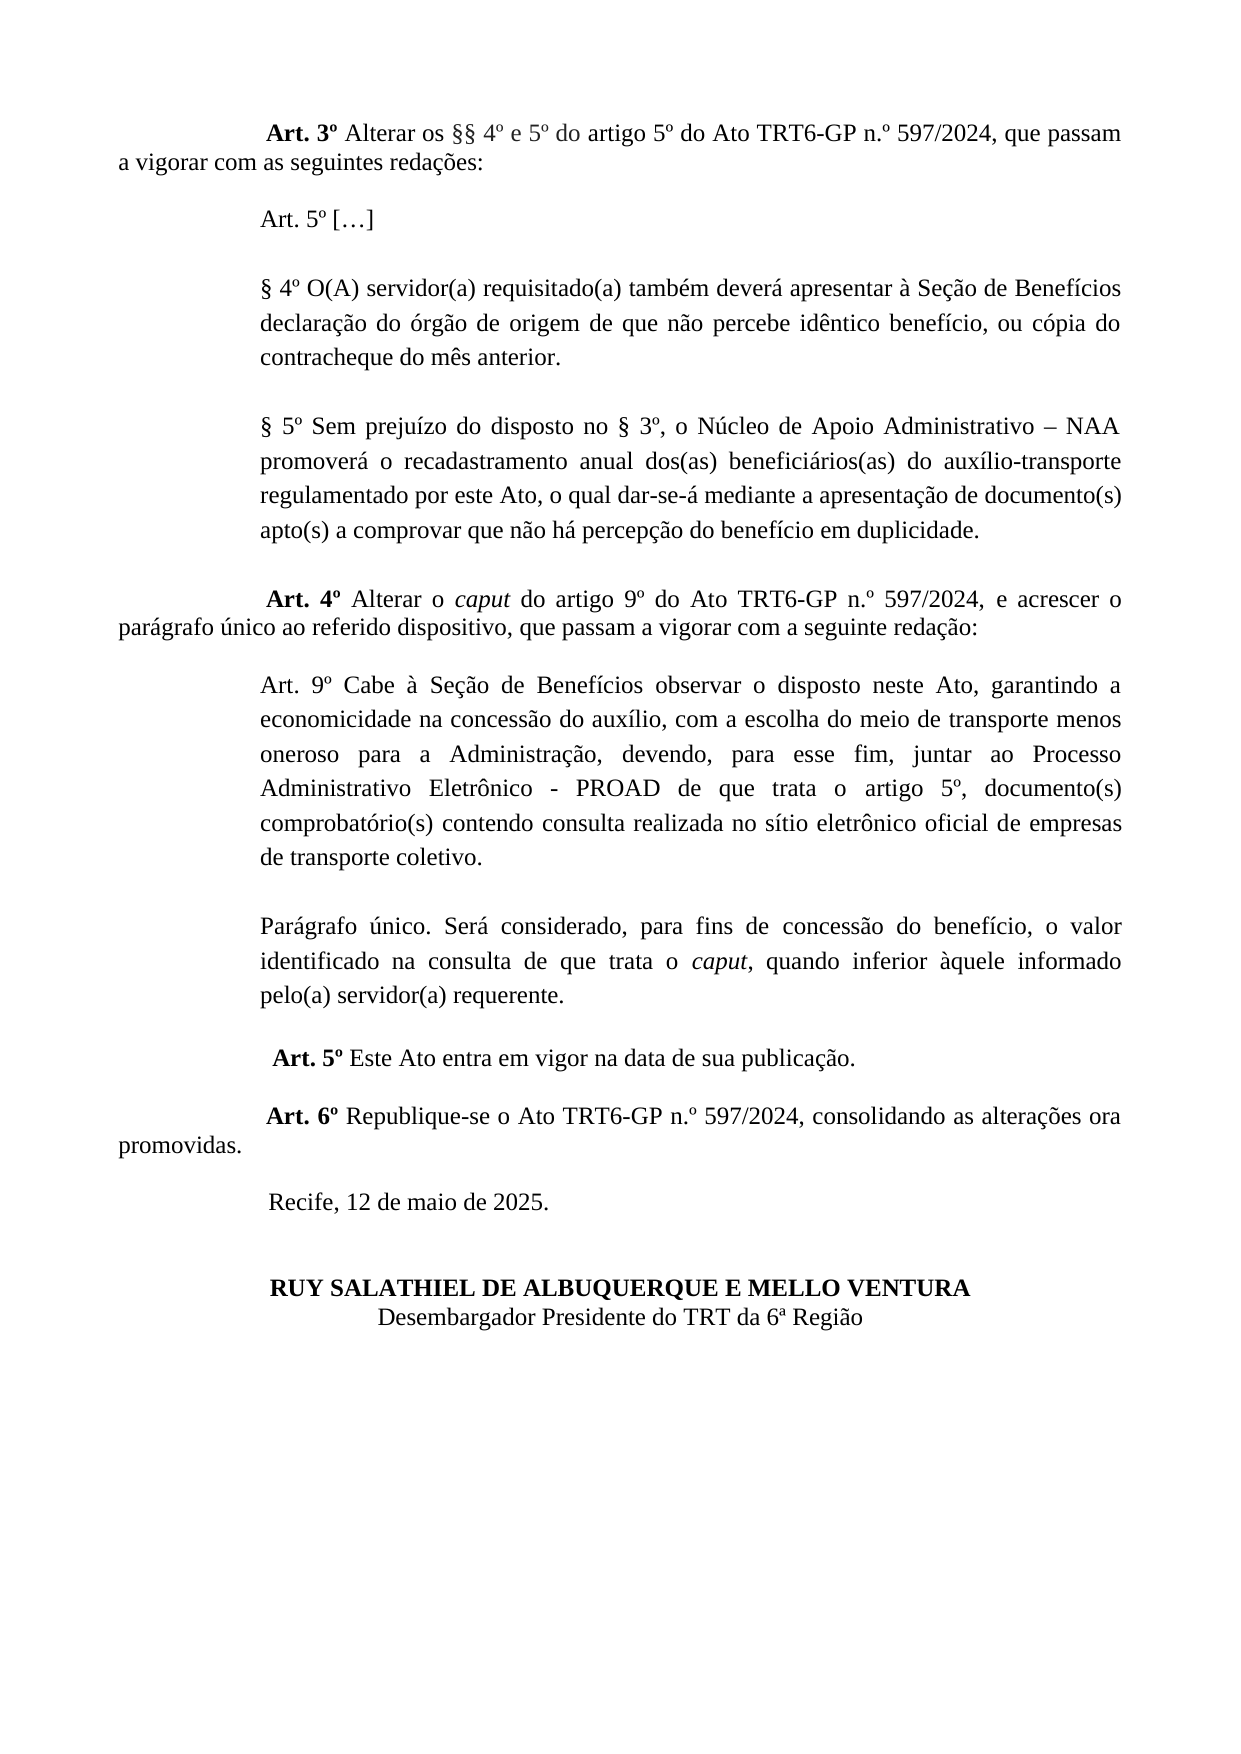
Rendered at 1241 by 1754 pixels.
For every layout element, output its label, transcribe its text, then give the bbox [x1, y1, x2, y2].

text RUY SALATHIEL DE ALBUQUERQUE E MELLO VENTURA [118, 1273, 1122, 1302]
text Desembargador Presidente do TRT da 6ª Região [118, 1302, 1122, 1331]
text Art. 9º Cabe à Seção de Benefícios observar o disposto neste Ato, garantindo a economicidade na concessão do auxílio, com a escolha do meio de transporte menos oneroso para a Administração, devendo, para esse fim, juntar ao Processo Administrativo Eletrônico - PROAD de que trata o artigo 5º, documento(s) comprobatório(s) contendo consulta realizada no sítio eletrônico oficial de empresas de transporte coletivo. [260, 670, 1122, 871]
text Art. 6º Republique-se o Ato TRT6-GP n.º 597/2024, consolidando as alterações ora promovidas. [118, 1101, 1122, 1158]
text Art. 3º Alterar os §§ 4º e 5º do artigo 5º do Ato TRT6-GP n.º 597/2024, que passam a vigorar com as seguintes redações: [118, 118, 1122, 176]
text Art. 5º […] [260, 204, 1122, 233]
text § 4º O(A) servidor(a) requisitado(a) também deverá apresentar à Seção de Benefícios declaração do órgão de origem de que não percebe idêntico benefício, ou cópia do contracheque do mês anterior. [260, 273, 1122, 371]
text Parágrafo único. Será considerado, para fins de concessão do benefício, o valor identificado na consulta de que trata o caput, quando inferior àquele informado pelo(a) servidor(a) requerente. [260, 911, 1122, 1009]
text Art. 5º Este Ato entra em vigor na data de sua publicação. [118, 1043, 1122, 1072]
text Art. 4º Alterar o caput do artigo 9º do Ato TRT6-GP n.º 597/2024, e acrescer o parágrafo único ao referido dispositivo, que passam a vigorar com a seguinte redação: [118, 584, 1122, 641]
text § 5º Sem prejuízo do disposto no § 3º, o Núcleo de Apoio Administrativo – NAA promoverá o recadastramento anual dos(as) beneficiários(as) do auxílio-transporte regulamentado por este Ato, o qual dar-se-á mediante a apresentação de documento(s) apto(s) a comprovar que não há percepção do benefício em duplicidade. [260, 411, 1122, 543]
text Recife, 12 de maio de 2025. [118, 1187, 1122, 1216]
